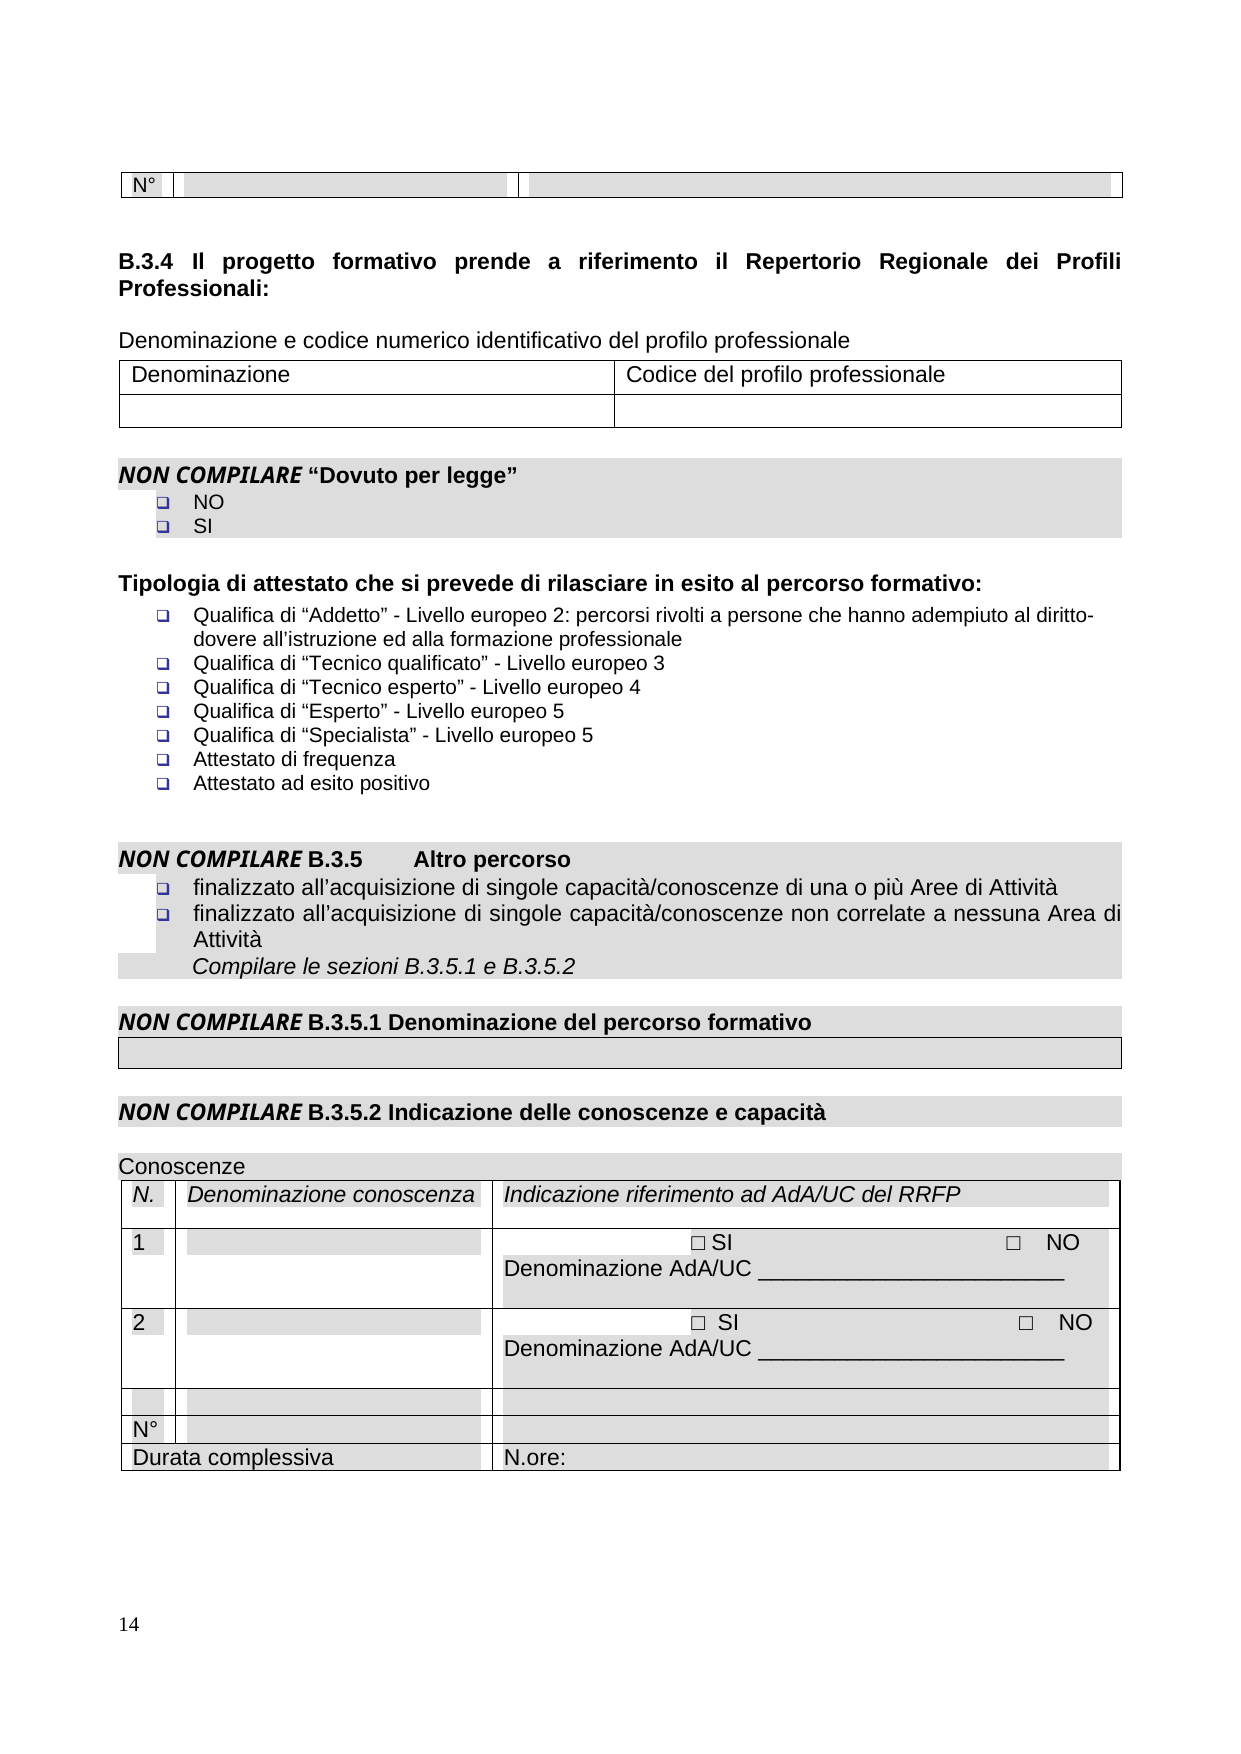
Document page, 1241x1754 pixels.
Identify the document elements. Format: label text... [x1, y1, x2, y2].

table_cell [1109, 1416, 1119, 1443]
table_header Denominazione [120, 361, 614, 393]
list Attestato ad esito positivo [156, 771, 1122, 794]
list NO [156, 490, 1122, 514]
text NON COMPILARE B.3.5.2 Indicazione delle conoscenze e capacità [118, 1096, 1122, 1127]
table_cell 1 [122, 1229, 175, 1308]
table_header Indicazione riferimento ad AdA/UC del RRFP [493, 1181, 1119, 1228]
list Qualifica di “Specialista” - Livello europeo 5 [156, 723, 1122, 747]
subtitle NON COMPILARE B.3.5.1 Denominazione del percorso formativo [118, 1006, 1122, 1037]
list Qualifica di “Tecnico esperto” - Livello europeo 4 [156, 675, 1122, 699]
table_cell [120, 395, 614, 427]
table_header N. [122, 1181, 175, 1228]
table_header Codice del profilo professionale [615, 361, 1121, 393]
table_cell [176, 1309, 492, 1388]
table_cell [481, 1389, 492, 1415]
text Tipologia di attestato che si prevede di rilasciare in esito al percorso formativo: [118, 570, 1122, 597]
table_cell [176, 1229, 492, 1308]
table_cell [493, 1389, 503, 1415]
list finalizzato all’acquisizione di singole capacità/conoscenze non correlate a nessuna Area di Attività [156, 900, 1122, 953]
table_cell [1111, 173, 1122, 197]
subtitle NON COMPILARE B.3.5 Altro percorso [118, 842, 1122, 874]
table_cell N° [122, 173, 132, 197]
table_cell [519, 173, 529, 197]
table_header Denominazione conoscenza [176, 1181, 492, 1228]
table_cell [493, 1416, 503, 1443]
list Qualifica di “Tecnico qualificato” - Livello europeo 3 [156, 651, 1122, 675]
table_cell N° [162, 173, 173, 197]
table_cell [481, 1416, 492, 1443]
table_cell [615, 395, 1121, 427]
list Qualifica di “Esperto” - Livello europeo 5 [156, 699, 1122, 723]
table_cell 2 [122, 1309, 175, 1388]
list Attestato di frequenza [156, 747, 1122, 771]
table_cell [174, 173, 184, 197]
table_cell N.ore: [493, 1444, 503, 1470]
table_cell □ SI □ NO Denominazione AdA/UC ________________________ [493, 1229, 691, 1308]
table_cell [122, 1389, 132, 1415]
text Conoscenze [118, 1153, 1122, 1180]
table_cell N° [164, 1416, 175, 1443]
table_cell [176, 1416, 187, 1443]
text Compilare le sezioni B.3.5.1 e B.3.5.2 [118, 953, 1122, 979]
list Qualifica di “Addetto” - Livello europeo 2: percorsi rivolti a persone che hanno adempiuto al diritto-dovere all’istruzione ed alla formazione professionale [156, 603, 1122, 651]
list SI [156, 514, 1122, 538]
table_cell □ SI □ NO Denominazione AdA/UC ________________________ [493, 1309, 691, 1388]
list finalizzato all’acquisizione di singole capacità/conoscenze di una o più Aree di Attività [156, 874, 1122, 900]
table_cell [164, 1389, 175, 1415]
table_cell [507, 173, 518, 197]
table_cell N.ore: [1109, 1444, 1119, 1470]
text Denominazione e codice numerico identificativo del profilo professionale [118, 327, 1122, 354]
subtitle B.3.4 Il progetto formativo prende a riferimento il Repertorio Regionale dei Profili Professionali: [118, 248, 1122, 301]
table_cell N° [122, 1416, 132, 1443]
table_cell [176, 1389, 187, 1415]
text NON COMPILARE “Dovuto per legge” [118, 458, 1122, 490]
table_cell [1109, 1389, 1119, 1415]
